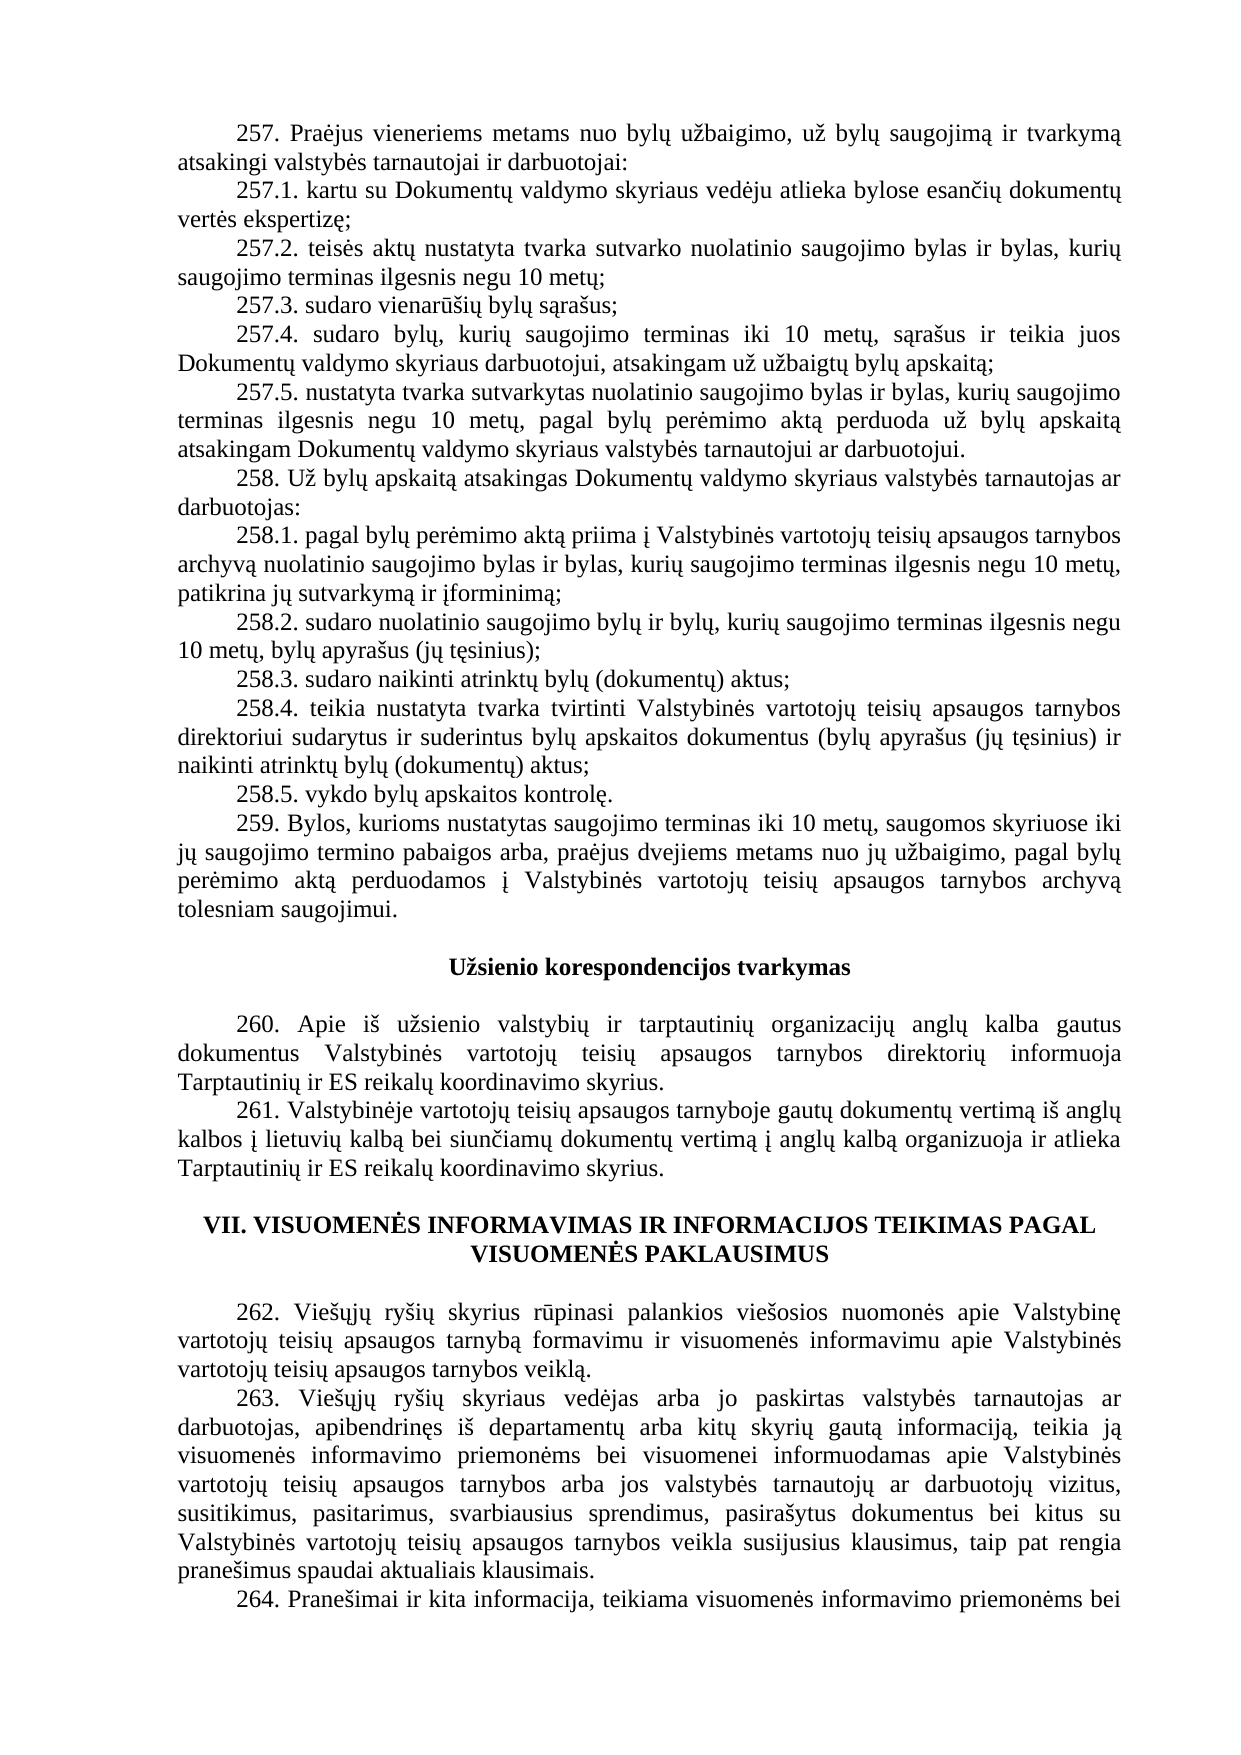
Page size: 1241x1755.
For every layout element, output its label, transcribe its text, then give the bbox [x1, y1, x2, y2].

text 258.3. sudaro naikinti atrinktų bylų (dokumentų) aktus; [177, 664, 1122, 693]
text 257. Praėjus vieneriems metams nuo bylų užbaigimo, už bylų saugojimą ir tvarkymą atsakingi valstybės tarnautojai ir darbuotojai: [177, 118, 1122, 176]
text 258.4. teikia nustatyta tvarka tvirtinti Valstybinės vartotojų teisių apsaugos tarnybos direktoriui sudarytus ir suderintus bylų apskaitos dokumentus (bylų apyrašus (jų tęsinius) ir naikinti atrinktų bylų (dokumentų) aktus; [177, 693, 1122, 779]
text 257.4. sudaro bylų, kurių saugojimo terminas iki 10 metų, sąrašus ir teikia juos Dokumentų valdymo skyriaus darbuotojui, atsakingam už užbaigtų bylų apskaitą; [177, 319, 1122, 377]
text 261. Valstybinėje vartotojų teisių apsaugos tarnyboje gautų dokumentų vertimą iš anglų kalbos į lietuvių kalbą bei siunčiamų dokumentų vertimą į anglų kalbą organizuoja ir atlieka Tarptautinių ir ES reikalų koordinavimo skyrius. [177, 1096, 1122, 1182]
text 259. Bylos, kurioms nustatytas saugojimo terminas iki 10 metų, saugomos skyriuose iki jų saugojimo termino pabaigos arba, praėjus dvejiems metams nuo jų užbaigimo, pagal bylų perėmimo aktą perduodamos į Valstybinės vartotojų teisių apsaugos tarnybos archyvą tolesniam saugojimui. [177, 808, 1122, 923]
text 257.5. nustatyta tvarka sutvarkytas nuolatinio saugojimo bylas ir bylas, kurių saugojimo terminas ilgesnis negu 10 metų, pagal bylų perėmimo aktą perduoda už bylų apskaitą atsakingam Dokumentų valdymo skyriaus valstybės tarnautojui ar darbuotojui. [177, 377, 1122, 463]
text Užsienio korespondencijos tvarkymas [177, 952, 1122, 981]
text 258.2. sudaro nuolatinio saugojimo bylų ir bylų, kurių saugojimo terminas ilgesnis negu 10 metų, bylų apyrašus (jų tęsinius); [177, 607, 1122, 664]
text 257.2. teisės aktų nustatyta tvarka sutvarko nuolatinio saugojimo bylas ir bylas, kurių saugojimo terminas ilgesnis negu 10 metų; [177, 233, 1122, 291]
text 260. Apie iš užsienio valstybių ir tarptautinių organizacijų anglų kalba gautus dokumentus Valstybinės vartotojų teisių apsaugos tarnybos direktorių informuoja Tarptautinių ir ES reikalų koordinavimo skyrius. [177, 1009, 1122, 1096]
text VII. VISUOMENĖS INFORMAVIMAS IR INFORMACIJOS TEIKIMAS PAGAL VISUOMENĖS PAKLAUSIMUS [177, 1211, 1122, 1268]
text 264. Pranešimai ir kita informacija, teikiama visuomenės informavimo priemonėms bei [177, 1584, 1122, 1613]
text 257.1. kartu su Dokumentų valdymo skyriaus vedėju atlieka bylose esančių dokumentų vertės ekspertizę; [177, 176, 1122, 233]
text 258.5. vykdo bylų apskaitos kontrolę. [177, 779, 1122, 808]
text 262. Viešųjų ryšių skyrius rūpinasi palankios viešosios nuomonės apie Valstybinę vartotojų teisių apsaugos tarnybą formavimu ir visuomenės informavimu apie Valstybinės vartotojų teisių apsaugos tarnybos veiklą. [177, 1297, 1122, 1383]
text 258.1. pagal bylų perėmimo aktą priima į Valstybinės vartotojų teisių apsaugos tarnybos archyvą nuolatinio saugojimo bylas ir bylas, kurių saugojimo terminas ilgesnis negu 10 metų, patikrina jų sutvarkymą ir įforminimą; [177, 521, 1122, 607]
text 258. Už bylų apskaitą atsakingas Dokumentų valdymo skyriaus valstybės tarnautojas ar darbuotojas: [177, 463, 1122, 521]
text 257.3. sudaro vienarūšių bylų sąrašus; [177, 291, 1122, 319]
text 263. Viešųjų ryšių skyriaus vedėjas arba jo paskirtas valstybės tarnautojas ar darbuotojas, apibendrinęs iš departamentų arba kitų skyrių gautą informaciją, teikia ją visuomenės informavimo priemonėms bei visuomenei informuodamas apie Valstybinės vartotojų teisių apsaugos tarnybos arba jos valstybės tarnautojų ar darbuotojų vizitus, susitikimus, pasitarimus, svarbiausius sprendimus, pasirašytus dokumentus bei kitus su Valstybinės vartotojų teisių apsaugos tarnybos veikla susijusius klausimus, taip pat rengia pranešimus spaudai aktualiais klausimais. [177, 1383, 1122, 1584]
